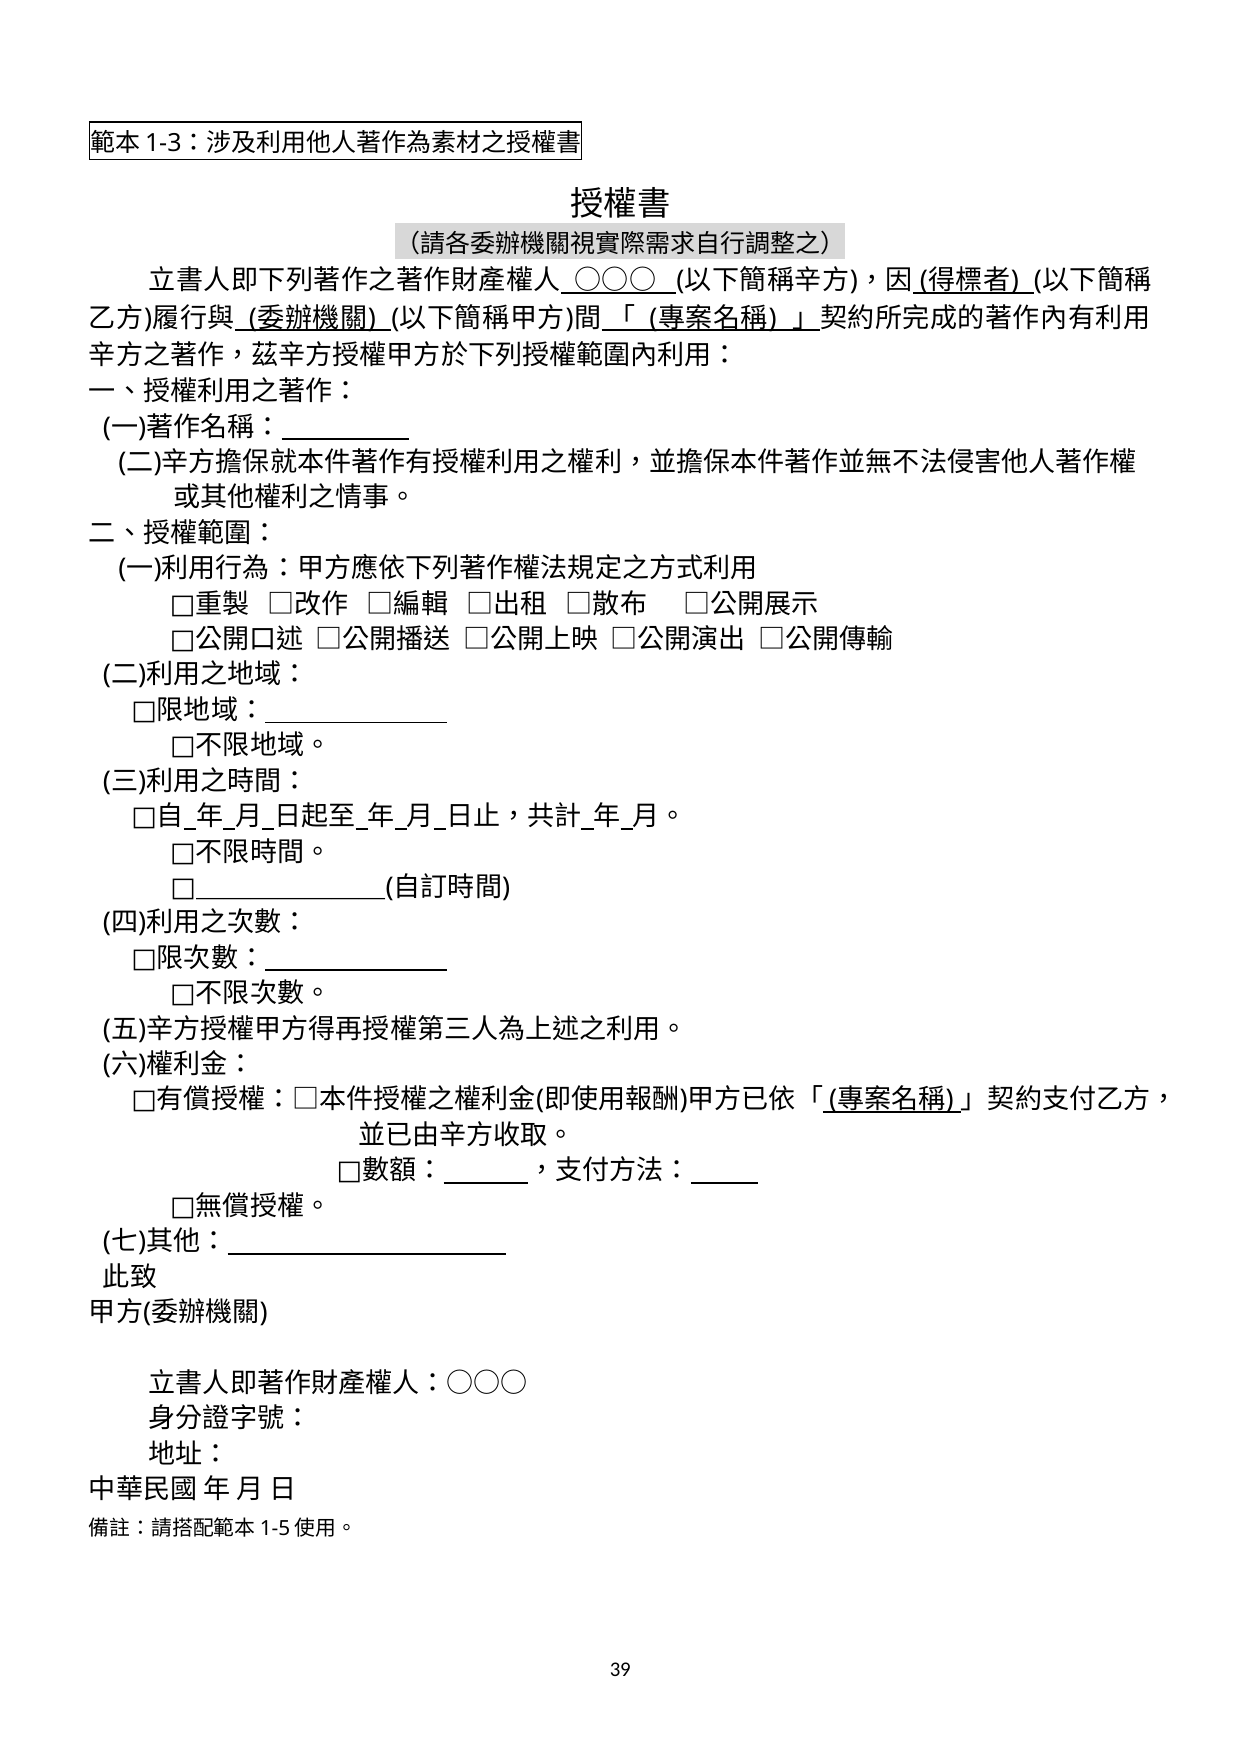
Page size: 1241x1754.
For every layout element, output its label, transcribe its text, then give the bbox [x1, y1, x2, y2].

text 身分證字號： [89, 1399, 1152, 1435]
text □自 年 月 日起至 年 月 日止，共計 年 月。 [89, 797, 1152, 833]
text □限地域： [89, 691, 1152, 726]
text (五)辛方授權甲方得再授權第三人為上述之利用。 [89, 1010, 1152, 1045]
text 立書人即下列著作之著作財產權人 ○○○ (以下簡稱辛方)，因 (得標者) (以下簡稱乙方)履行與 (委辦機關) (以下簡稱甲方)間 「 (專案名稱) 」契約所完成的著作內有利用辛方之著作，茲辛方授權甲方於下列授權範圍內利用： [89, 260, 1152, 372]
text (二)辛方擔保就本件著作有授權利用之權利，並擔保本件著作並無不法侵害他人著作權或其他權利之情事。 [118, 443, 1152, 514]
text (七)其他： [89, 1222, 1152, 1258]
text □有償授權：□本件授權之權利金(即使用報酬)甲方已依「 (專案名稱) 」契約支付乙方，並已由辛方收取。 [89, 1081, 1152, 1151]
text □限次數： [89, 939, 1152, 974]
text 甲方(委辦機關) [89, 1293, 1152, 1328]
text (六)權利金： [89, 1045, 1152, 1081]
text （請各委辦機關視實際需求自行調整之） [89, 222, 1152, 260]
text (三)利用之時間： [89, 762, 1152, 797]
text 立書人即著作財產權人：○○○ [89, 1364, 1152, 1399]
text 中華民國 年 月 日 [89, 1470, 1152, 1506]
text □數額： ，支付方法： [336, 1151, 1152, 1187]
text □重製 □改作 □編輯 □出租 □散布 □公開展示 [162, 585, 1152, 620]
text □無償授權。 [89, 1187, 1152, 1222]
text □不限次數。 [89, 974, 1152, 1010]
text 備註：請搭配範本1-5使用。 [89, 1506, 1152, 1543]
text (一)著作名稱： [89, 408, 1152, 443]
text (二)利用之地域： [89, 656, 1152, 691]
text 此致 [89, 1258, 1152, 1293]
text (四)利用之次數： [89, 903, 1152, 939]
text (一)利用行為：甲方應依下列著作權法規定之方式利用 [118, 549, 1152, 585]
text 一、授權利用之著作： [89, 372, 1152, 408]
text 範本1-3：涉及利用他人著作為素材之授權書 [89, 118, 1152, 160]
text □公開口述 □公開播送 □公開上映 □公開演出 □公開傳輸 [162, 620, 1152, 656]
text □不限地域。 [89, 726, 1152, 762]
text 地址： [89, 1435, 1152, 1470]
text 授權書 [89, 189, 1152, 222]
text □＿＿＿＿＿＿＿(自訂時間) [170, 868, 1152, 903]
text 二、授權範圍： [89, 514, 1152, 549]
text □不限時間。 [89, 833, 1152, 868]
